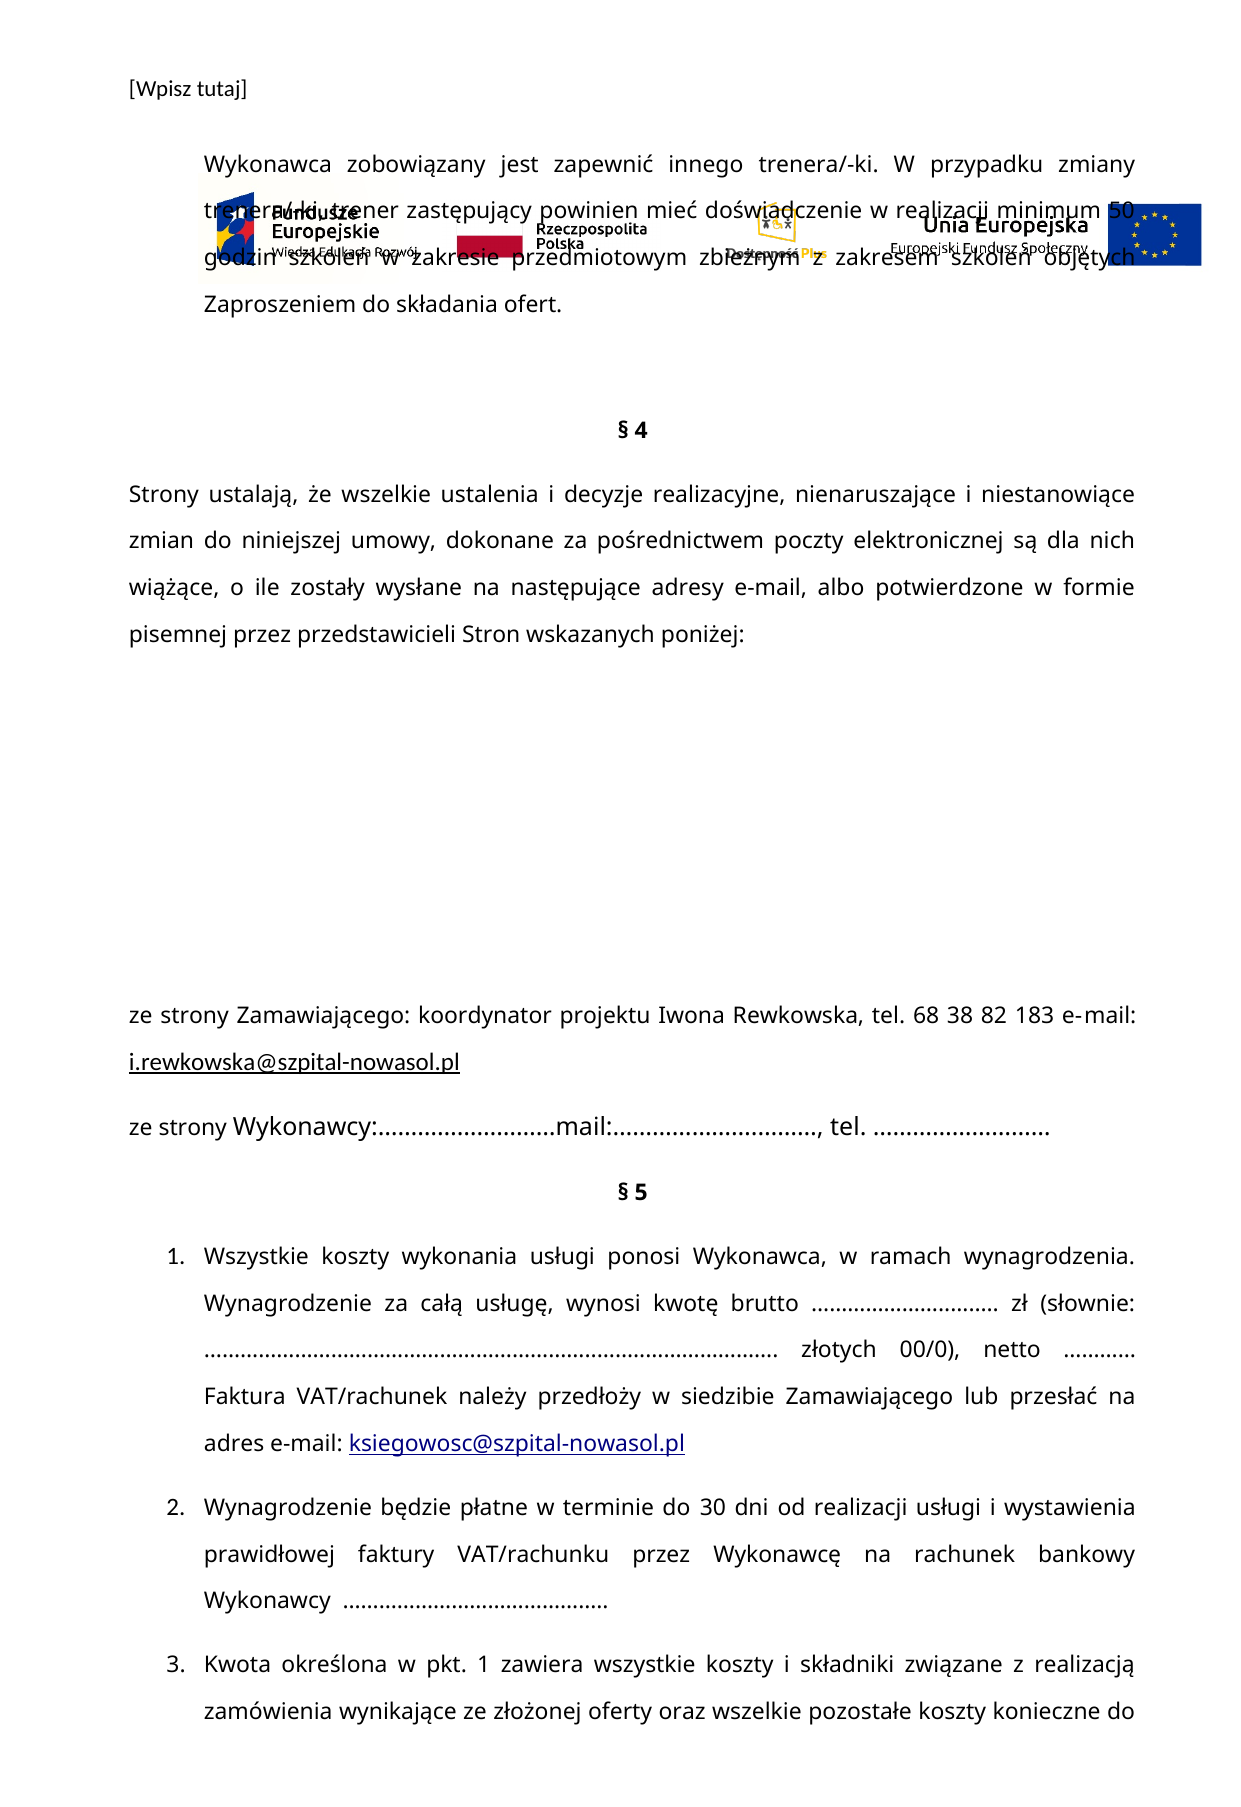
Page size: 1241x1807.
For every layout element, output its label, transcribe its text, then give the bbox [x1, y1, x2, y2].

text § 5 [129, 1176, 1136, 1207]
list Wynagrodzenie będzie płatne w terminie do 30 dni od realizacji usługi i wystawienia prawidłowej faktury VAT/rachunku przez Wykonawcę na rachunek bankowy Wykonawcy …………………………………….. [166, 1491, 1136, 1616]
text ze strony Zamawiającego: koordynator projektu Iwona Rewkowska, tel. 68 38 82 183 e-mail: i.rewkowska@szpital-nowasol.pl [129, 999, 1136, 1076]
list Wykonawca zobowiązany jest zapewnić innego trenera/-ki. W przypadku zmiany trenera/-ki, trener zastępujący powinien mieć doświadczenie w realizacji minimum 50 godzin szkoleń w zakresie przedmiotowym zbieżnym z zakresem szkoleń objętych Zaproszeniem do składania ofert. [166, 147, 1136, 319]
list Kwota określona w pkt. 1 zawiera wszystkie koszty i składniki związane z realizacją zamówienia wynikające ze złożonej oferty oraz wszelkie pozostałe koszty konieczne do [166, 1648, 1136, 1726]
text Strony ustalają, że wszelkie ustalenia i decyzje realizacyjne, nienaruszające i niestanowiące zmian do niniejszej umowy, dokonane za pośrednictwem poczty elektronicznej są dla nich wiążące, o ile zostały wysłane na następujące adresy e-mail, albo potwierdzone w formie pisemnej przez przedstawicieli Stron wskazanych poniżej: [129, 478, 1136, 649]
text ze strony Wykonawcy:………………………mail:………………….………, tel. ……………………… [129, 1108, 1136, 1142]
list Wszystkie koszty wykonania usługi ponosi Wykonawca, w ramach wynagrodzenia. Wynagrodzenie za całą usługę, wynosi kwotę brutto …………………..…….. zł (słownie: ………………………………………………………..……..…………………. złotych 00/0), netto …………Faktura VAT/rachunek należy przedłoży w siedzibie Zamawiającego lub przesłać na adres e-mail: ksiegowosc@szpital-nowasol.pl [166, 1239, 1136, 1458]
text § 4 [129, 414, 1136, 445]
